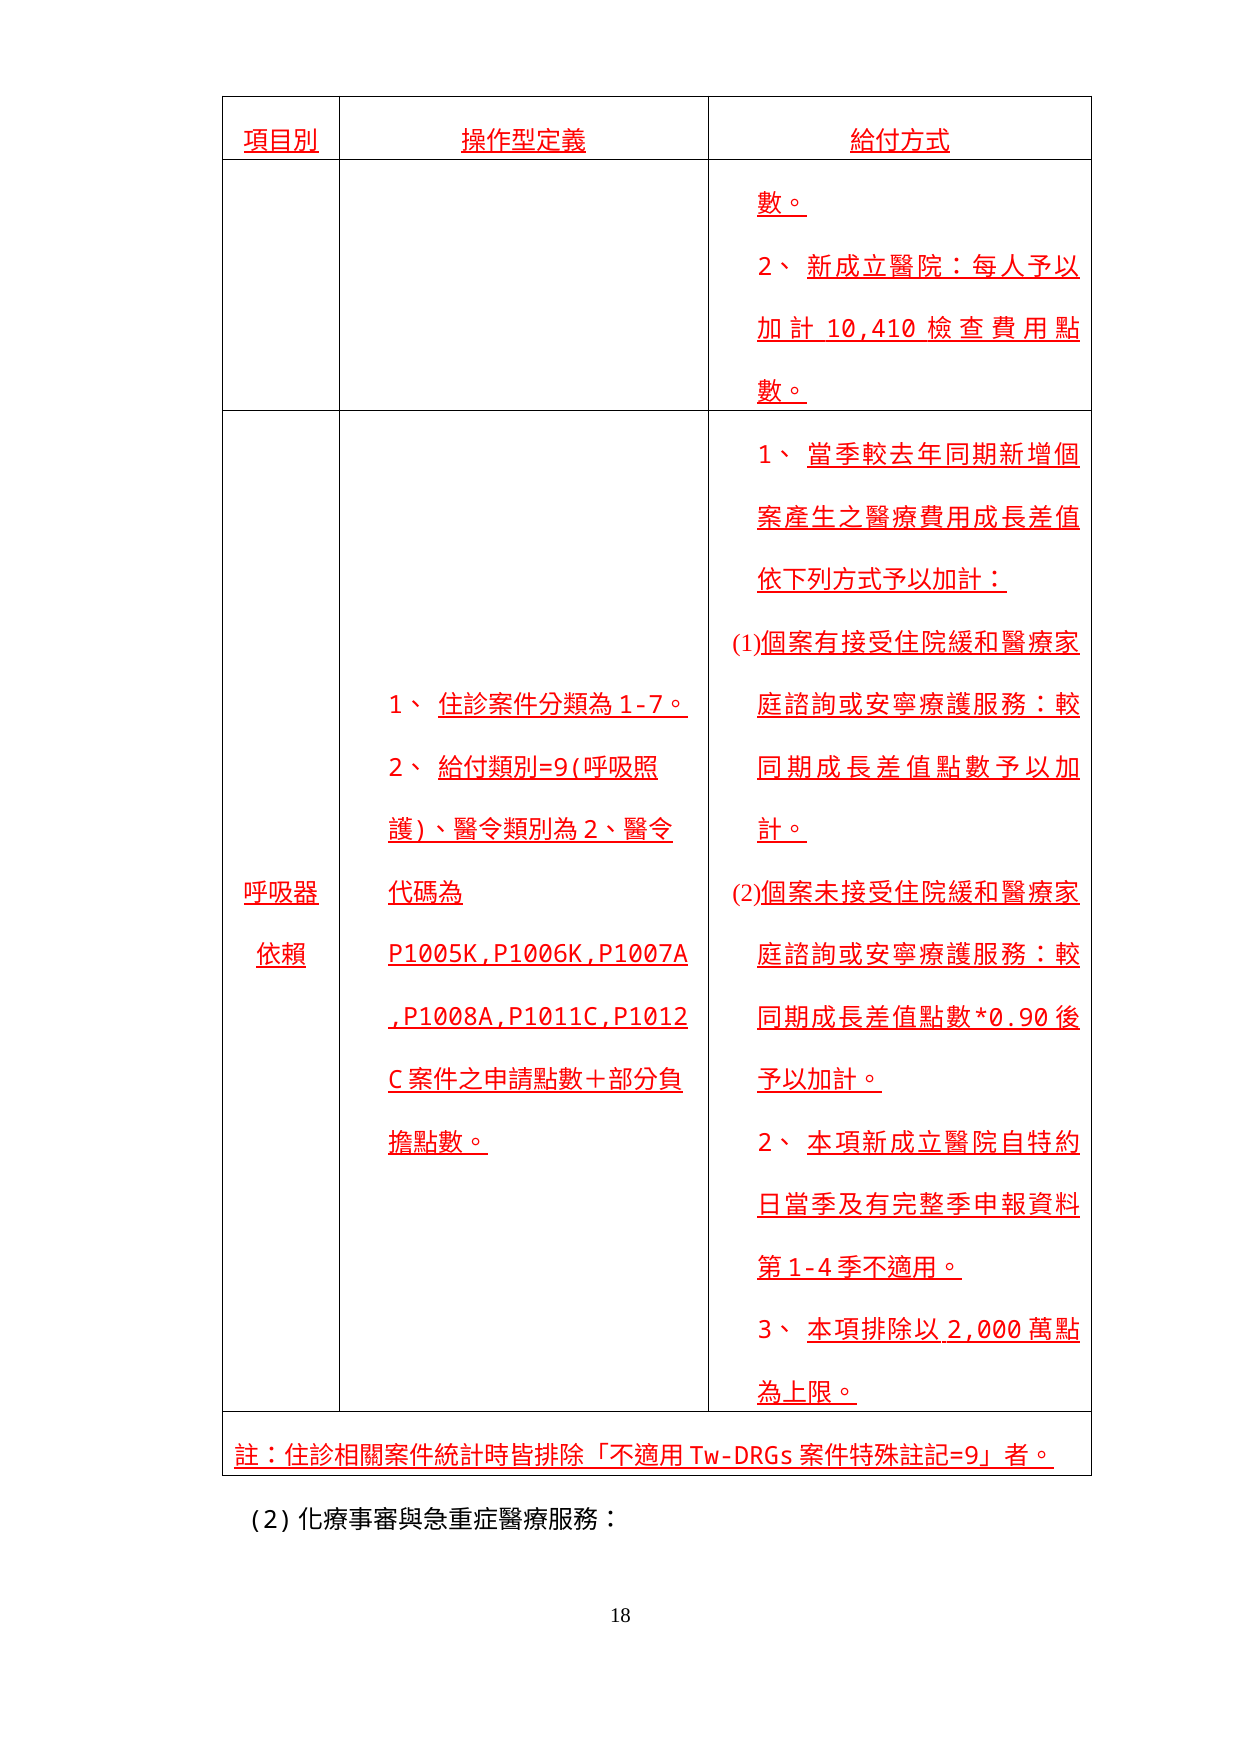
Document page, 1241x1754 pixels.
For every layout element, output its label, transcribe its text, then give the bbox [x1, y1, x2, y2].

table_cell [223, 160, 339, 410]
table_header 項目別 [223, 97, 339, 159]
table_header 給付方式 [709, 97, 1091, 159]
table_cell 呼吸器依賴 [223, 411, 339, 1411]
table_cell 當季較去年同期新增個案產生之醫療費用成長差值依下列方式予以加計： 個案有接受住院緩和醫療家庭諮詢或安寧療護服務：較同期成長差值點數予以加計。 個案未接受住院緩和醫療家庭諮詢或安寧療護服務：較同期成長差值點數*0.90後予以加計。 本項新成立醫院自特約日當季及有完整季申報資料第1-4季不適用。 本項排除以2,000萬點為上限。 [709, 411, 1091, 1411]
table_cell [340, 160, 708, 410]
list 化療事審與急重症醫療服務： [248, 1476, 1092, 1538]
table_cell 住診案件分類為1-7。 給付類別=9(呼吸照護)、醫令類別為2、醫令代碼為P1005K,P1006K,P1007A,P1008A,P1011C,P1012C案件之申請點數＋部分負擔點數。 [340, 411, 708, 1411]
table_header 操作型定義 [340, 97, 708, 159]
table_cell 非新成立醫院：較去年同期人數成長差值，每人予以加計10,410檢查費用點數。 新成立醫院：每人予以加計10,410檢查費用點數。 [709, 160, 1091, 410]
table_cell 註：住診相關案件統計時皆排除「不適用Tw-DRGs案件特殊註記=9」者。 [223, 1412, 1091, 1475]
